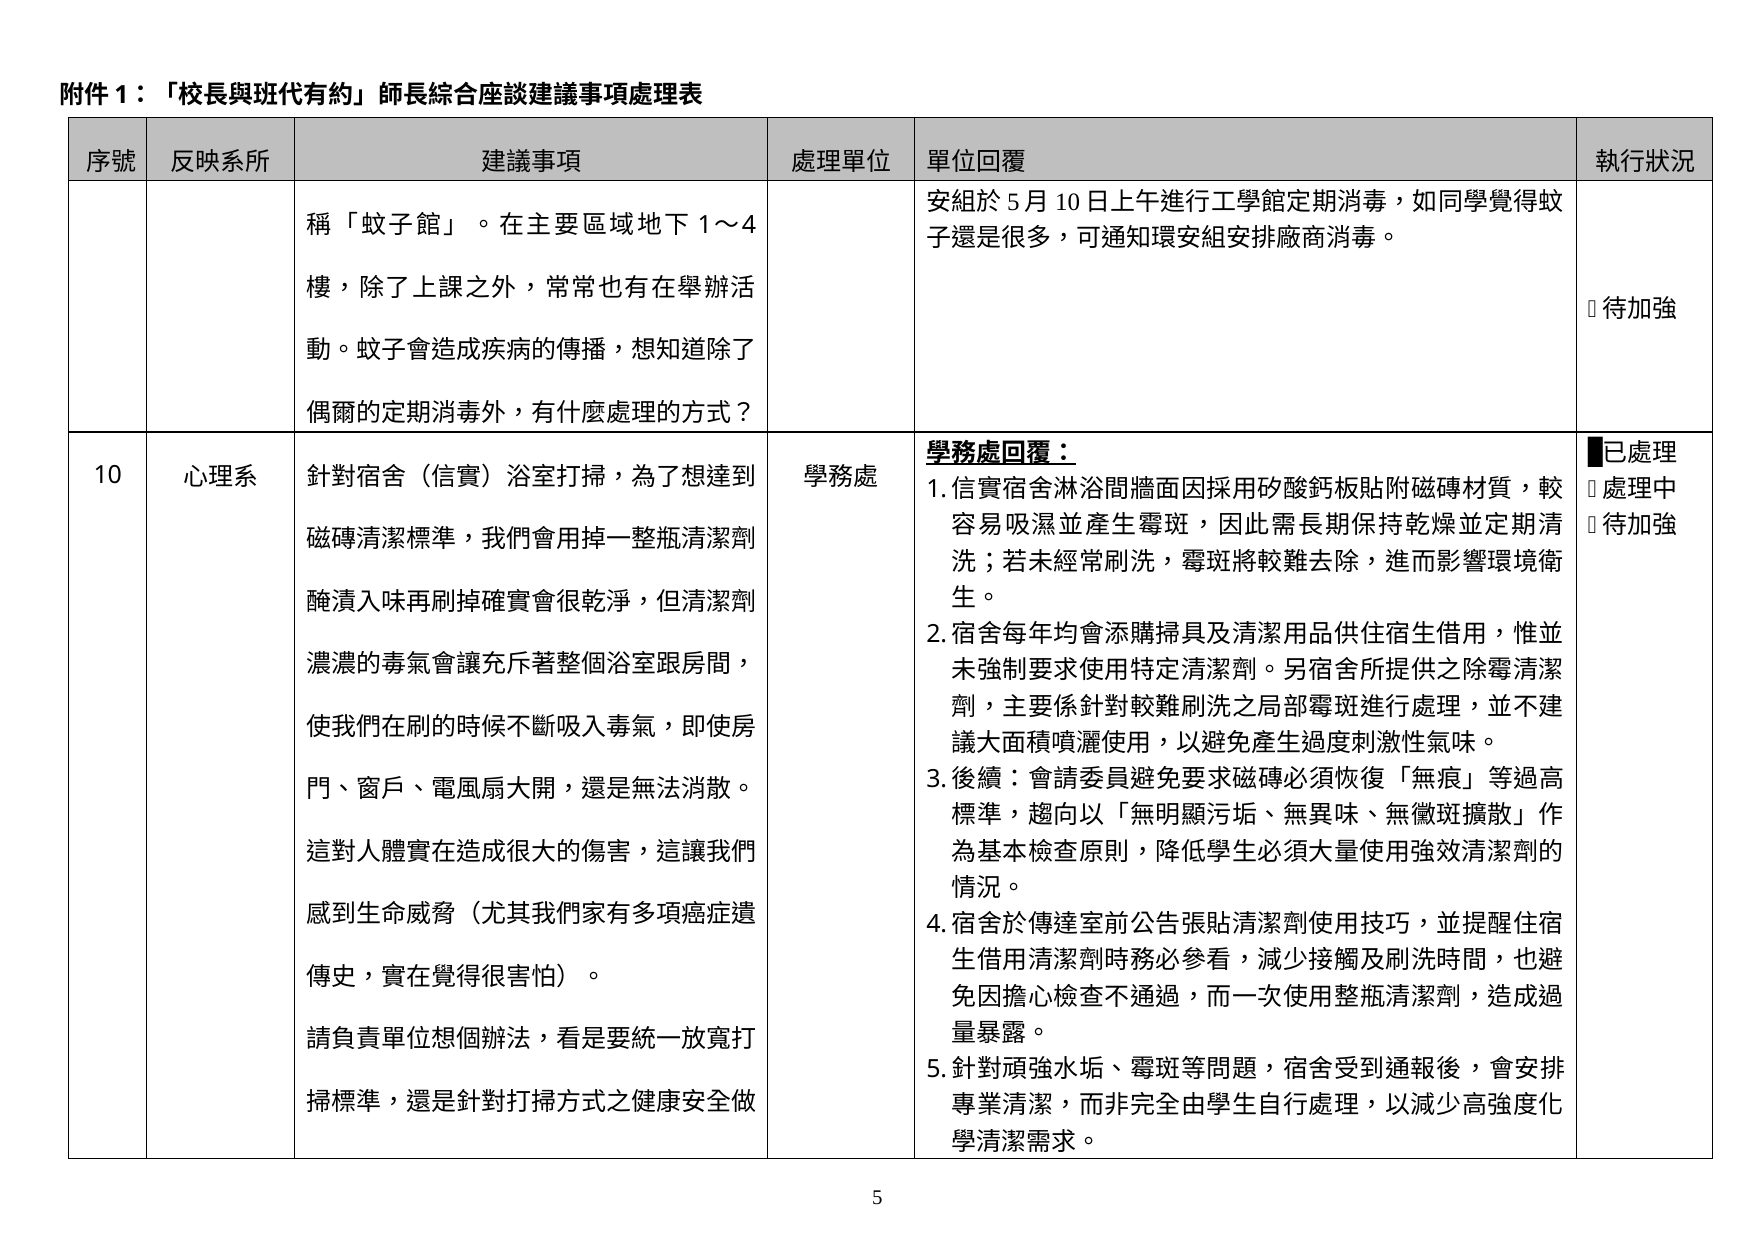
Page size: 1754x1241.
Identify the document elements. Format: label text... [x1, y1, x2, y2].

table_cell [147, 181, 294, 431]
table_cell 心理系 [147, 433, 294, 1157]
table_header 反映系所 [147, 118, 294, 180]
table_cell 稱「蚊子館」。在主要區域地下1～4樓，除了上課之外，常常也有在舉辦活動。蚊子會造成疾病的傳播，想知道除了偶爾的定期消毒外，有什麼處理的方式？ [295, 181, 767, 431]
table_cell [69, 181, 146, 431]
table_cell 針對宿舍（信實）浴室打掃，為了想達到磁磚清潔標準，我們會用掉一整瓶清潔劑醃漬入味再刷掉確實會很乾淨，但清潔劑濃濃的毒氣會讓充斥著整個浴室跟房間，使我們在刷的時候不斷吸入毒氣，即使房門、窗戶、電風扇大開，還是無法消散。這對人體實在造成很大的傷害，這讓我們感到生命威脅（尤其我們家有多項癌症遺傳史，實在覺得很害怕）。 請負責單位想個辦法，看是要統一放寬打掃標準，還是針對打掃方式之健康安全做 [295, 433, 767, 1157]
table_header 處理單位 [768, 118, 914, 180]
table_cell c待加強 [1577, 181, 1712, 431]
table_cell [768, 181, 914, 431]
table_header 執行狀況 [1577, 118, 1712, 180]
table_cell 學務處回覆： 信實宿舍淋浴間牆面因採用矽酸鈣板貼附磁磚材質，較容易吸濕並產生霉斑，因此需長期保持乾燥並定期清洗；若未經常刷洗，霉斑將較難去除，進而影響環境衛生。 宿舍每年均會添購掃具及清潔用品供住宿生借用，惟並未強制要求使用特定清潔劑。另宿舍所提供之除霉清潔劑，主要係針對較難刷洗之局部霉斑進行處理，並不建議大面積噴灑使用，以避免產生過度刺激性氣味。 後續：會請委員避免要求磁磚必須恢復「無痕」等過高標準，趨向以「無明顯污垢、無異味、無黴斑擴散」作為基本檢查原則，降低學生必須大量使用強效清潔劑的情況。 宿舍於傳達室前公告張貼清潔劑使用技巧，並提醒住宿生借用清潔劑時務必參看，減少接觸及刷洗時間，也避免因擔心檢查不通過，而一次使用整瓶清潔劑，造成過量暴露。 針對頑強水垢、霉斑等問題，宿舍受到通報後，會安排專業清潔，而非完全由學生自行處理，以減少高強度化學清潔需求。 [915, 433, 1576, 1157]
table_header 建議事項 [295, 118, 767, 180]
table_cell 10 [69, 433, 146, 1157]
table_cell █已處理 c處理中 c待加強 [1577, 433, 1712, 1157]
table_cell 安組於5月10日上午進行工學館定期消毒，如同學覺得蚊子還是很多，可通知環安組安排廠商消毒。 [915, 181, 1576, 431]
table_header 單位回覆 [915, 118, 1576, 180]
table_header 序號 [69, 118, 146, 180]
table_cell 學務處 [768, 433, 914, 1157]
